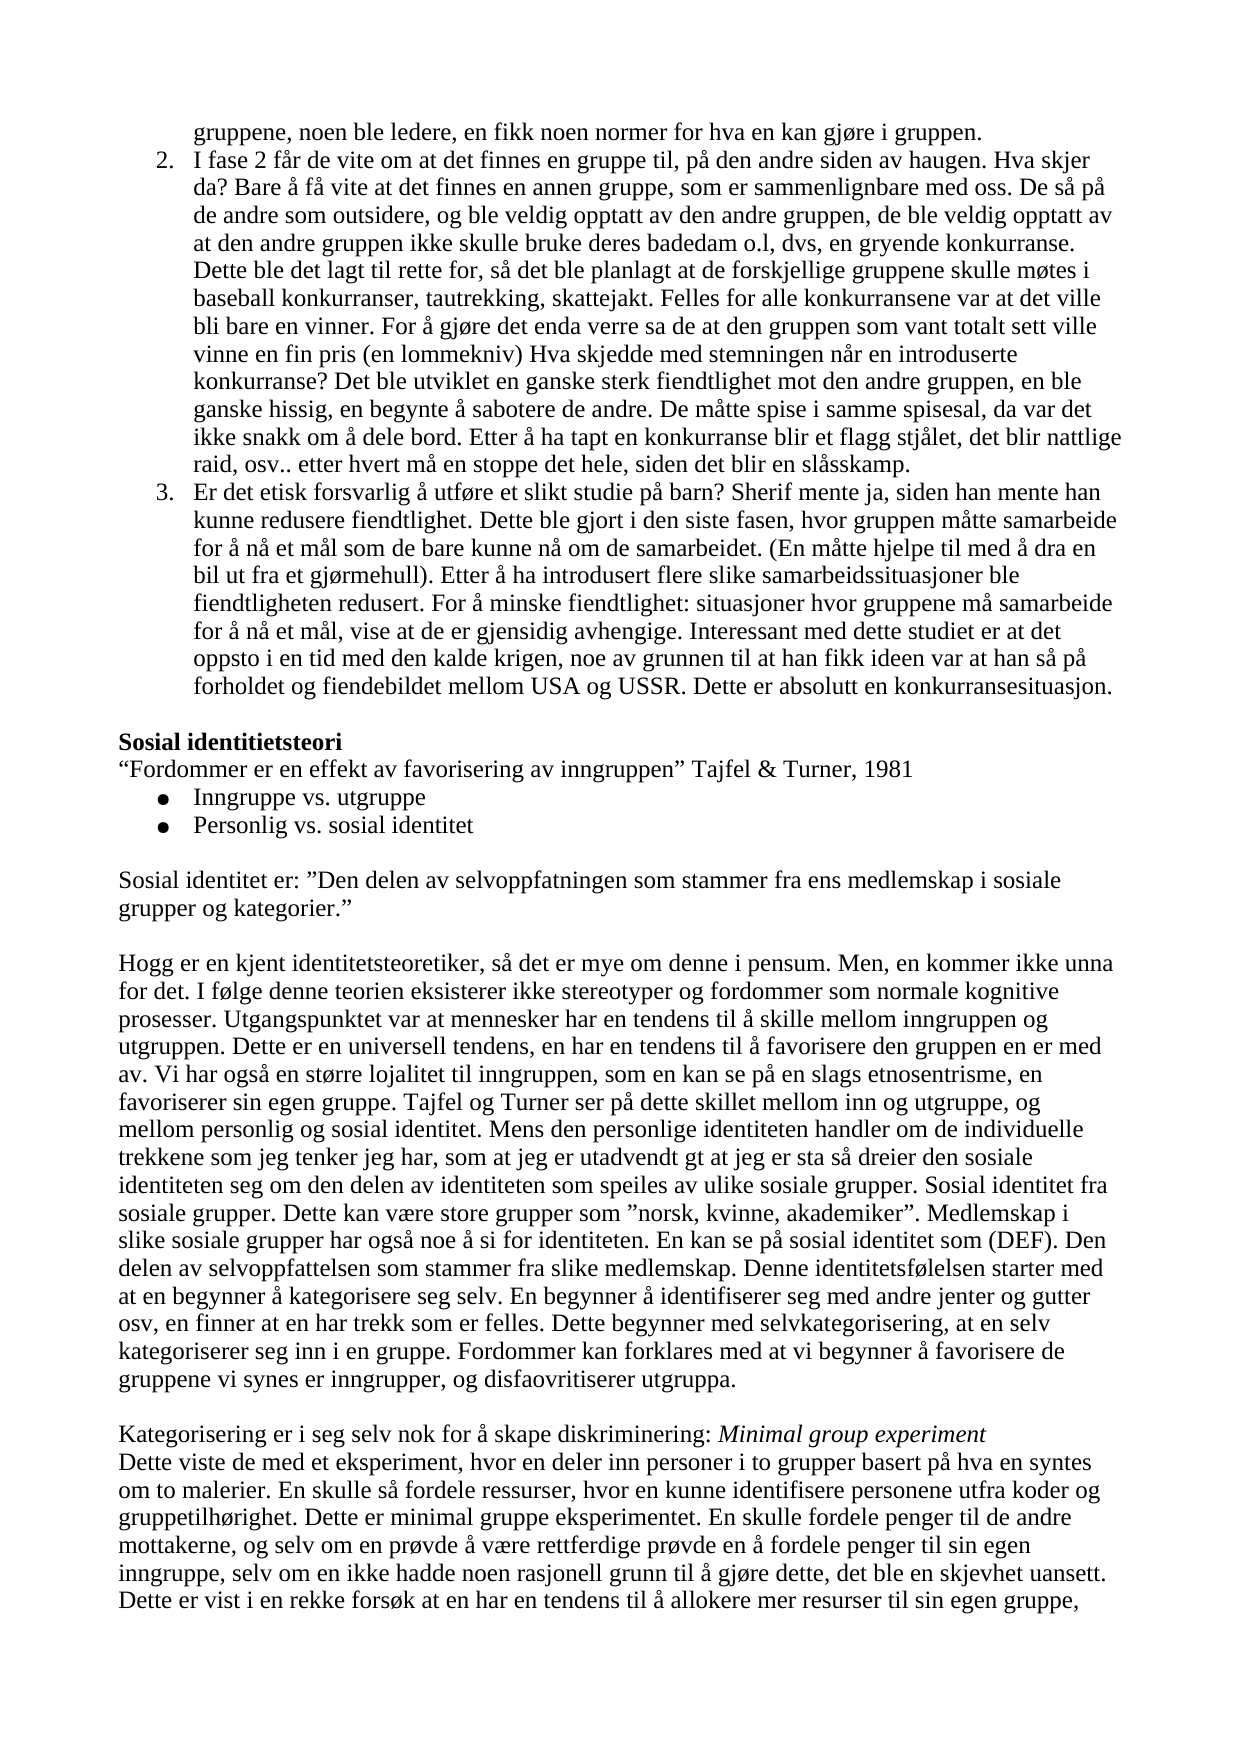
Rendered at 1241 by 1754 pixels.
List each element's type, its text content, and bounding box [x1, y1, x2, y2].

list Personlig vs. sosial identitet [156, 811, 1122, 838]
list I fase 2 får de vite om at det finnes en gruppe til, på den andre siden av haugen. Hva skjer da? Bare å få vite at det finnes en annen gruppe, som er sammenlignbare med oss. De så på de andre som outsidere, og ble veldig opptatt av den andre gruppen, de ble veldig opptatt av at den andre gruppen ikke skulle bruke deres badedam o.l, dvs, en gryende konkurranse. Dette ble det lagt til rette for, så det ble planlagt at de forskjellige gruppene skulle møtes i baseball konkurranser, tautrekking, skattejakt. Felles for alle konkurransene var at det ville bli bare en vinner. For å gjøre det enda verre sa de at den gruppen som vant totalt sett ville vinne en fin pris (en lommekniv) Hva skjedde med stemningen når en introduserte konkurranse? Det ble utviklet en ganske sterk fiendtlighet mot den andre gruppen, en ble ganske hissig, en begynte å sabotere de andre. De måtte spise i samme spisesal, da var det ikke snakk om å dele bord. Etter å ha tapt en konkurranse blir et flagg stjålet, det blir nattlige raid, osv.. etter hvert må en stoppe det hele, siden det blir en slåsskamp. [156, 146, 1122, 478]
list Er det etisk forsvarlig å utføre et slikt studie på barn? Sherif mente ja, siden han mente han kunne redusere fiendtlighet. Dette ble gjort i den siste fasen, hvor gruppen måtte samarbeide for å nå et mål som de bare kunne nå om de samarbeidet. (En måtte hjelpe til med å dra en bil ut fra et gjørmehull). Etter å ha introdusert flere slike samarbeidssituasjoner ble fiendtligheten redusert. For å minske fiendtlighet: situasjoner hvor gruppene må samarbeide for å nå et mål, vise at de er gjensidig avhengige. Interessant med dette studiet er at det oppsto i en tid med den kalde krigen, noe av grunnen til at han fikk ideen var at han så på forholdet og fiendebildet mellom USA og USSR. Dette er absolutt en konkurransesituasjon. [156, 478, 1122, 700]
text Hogg er en kjent identitetsteoretiker, så det er mye om denne i pensum. Men, en kommer ikke unna for det. I følge denne teorien eksisterer ikke stereotyper og fordommer som normale kognitive prosesser. Utgangspunktet var at mennesker har en tendens til å skille mellom inngruppen og utgruppen. Dette er en universell tendens, en har en tendens til å favorisere den gruppen en er med av. Vi har også en større lojalitet til inngruppen, som en kan se på en slags etnosentrisme, en favoriserer sin egen gruppe. Tajfel og Turner ser på dette skillet mellom inn og utgruppe, og mellom personlig og sosial identitet. Mens den personlige identiteten handler om de individuelle trekkene som jeg tenker jeg har, som at jeg er utadvendt gt at jeg er sta så dreier den sosiale identiteten seg om den delen av identiteten som speiles av ulike sosiale grupper. Sosial identitet fra sosiale grupper. Dette kan være store grupper som ”norsk, kvinne, akademiker”. Medlemskap i slike sosiale grupper har også noe å si for identiteten. En kan se på sosial identitet som (DEF). Den delen av selvoppfattelsen som stammer fra slike medlemskap. Denne identitetsfølelsen starter med at en begynner å kategorisere seg selv. En begynner å identifiserer seg med andre jenter og gutter osv, en finner at en har trekk som er felles. Dette begynner med selvkategorisering, at en selv kategoriserer seg inn i en gruppe. Fordommer kan forklares med at vi begynner å favorisere de gruppene vi synes er inngrupper, og disfaovritiserer utgruppa. [118, 949, 1122, 1393]
text Sosial identitet er: ”Den delen av selvoppfatningen som stammer fra ens medlemskap i sosiale grupper og kategorier.” [118, 866, 1122, 922]
list gruppene, noen ble ledere, en fikk noen normer for hva en kan gjøre i gruppen. [156, 118, 1122, 146]
text “Fordommer er en effekt av favorisering av inngruppen” Tajfel & Turner, 1981 [118, 755, 1122, 783]
text Sosial identitietsteori [118, 728, 1122, 755]
list Inngruppe vs. utgruppe [156, 783, 1122, 811]
text Kategorisering er i seg selv nok for å skape diskriminering: Minimal group experiment [118, 1420, 1122, 1448]
text Dette viste de med et eksperiment, hvor en deler inn personer i to grupper basert på hva en syntes om to malerier. En skulle så fordele ressurser, hvor en kunne identifisere personene utfra koder og gruppetilhørighet. Dette er minimal gruppe eksperimentet. En skulle fordele penger til de andre mottakerne, og selv om en prøvde å være rettferdige prøvde en å fordele penger til sin egen inngruppe, selv om en ikke hadde noen rasjonell grunn til å gjøre dette, det ble en skjevhet uansett. Dette er vist i en rekke forsøk at en har en tendens til å allokere mer resurser til sin egen gruppe, [118, 1448, 1122, 1614]
